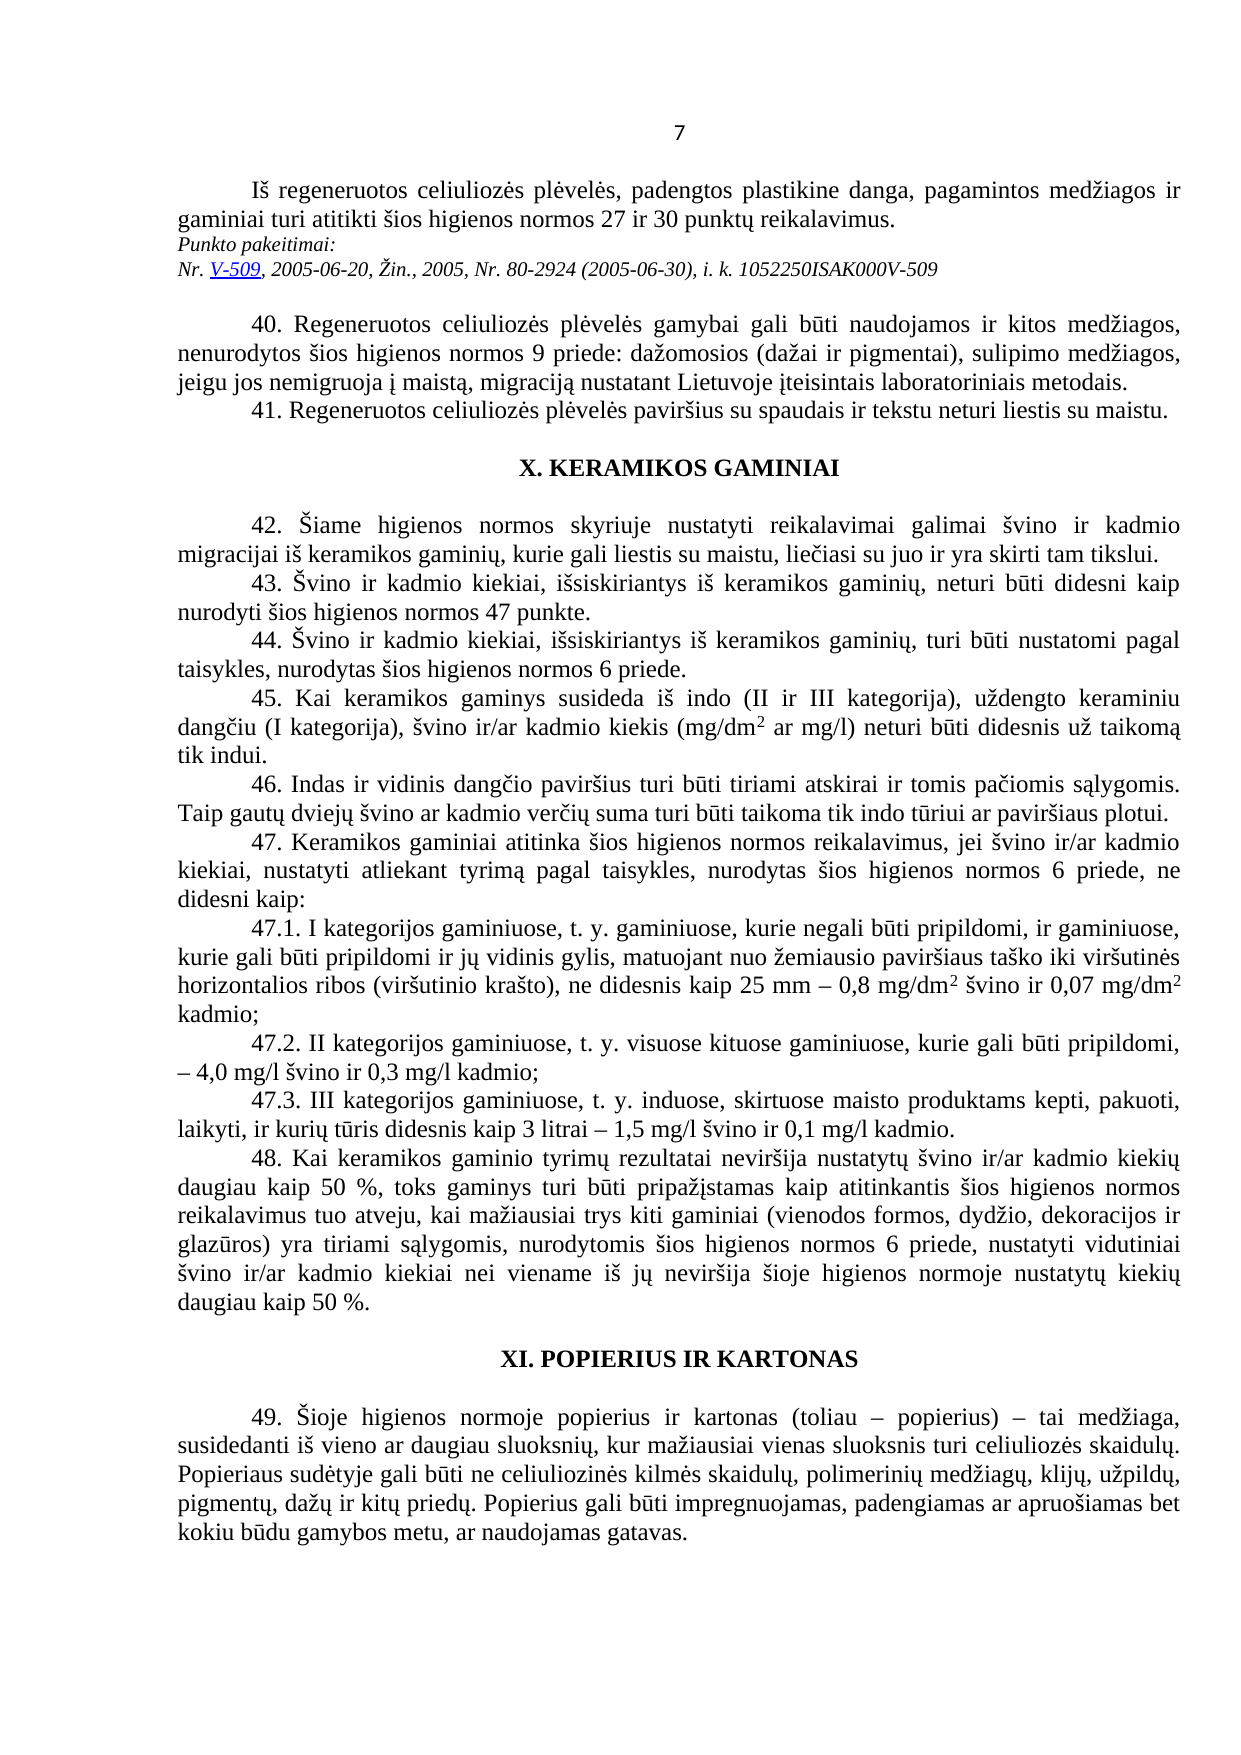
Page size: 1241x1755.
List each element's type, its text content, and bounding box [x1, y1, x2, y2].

text 48. Kai keramikos gaminio tyrimų rezultatai neviršija nustatytų švino ir/ar kadmio kiekių daugiau kaip 50 %, toks gaminys turi būti pripažįstamas kaip atitinkantis šios higienos normos reikalavimus tuo atveju, kai mažiausiai trys kiti gaminiai (vienodos formos, dydžio, dekoracijos ir glazūros) yra tiriami sąlygomis, nurodytomis šios higienos normos 6 priede, nustatyti vidutiniai švino ir/ar kadmio kiekiai nei viename iš jų neviršija šioje higienos normoje nustatytų kiekių daugiau kaip 50 %. [177, 1143, 1181, 1316]
text 42. Šiame higienos normos skyriuje nustatyti reikalavimai galimai švino ir kadmio migracijai iš keramikos gaminių, kurie gali liestis su maistu, liečiasi su juo ir yra skirti tam tikslui. [177, 511, 1181, 568]
text X. KERAMIKOS GAMINIAI [177, 453, 1181, 482]
text Punkto pakeitimai: [177, 232, 1181, 256]
text 46. Indas ir vidinis dangčio paviršius turi būti tiriami atskirai ir tomis pačiomis sąlygomis. Taip gautų dviejų švino ar kadmio verčių suma turi būti taikoma tik indo tūriui ar paviršiaus plotui. [177, 769, 1181, 827]
text Nr. V-509, 2005-06-20, Žin., 2005, Nr. 80-2924 (2005-06-30), i. k. 1052250ISAK000V-509 [177, 256, 1181, 281]
text 47.2. II kategorijos gaminiuose, t. y. visuose kituose gaminiuose, kurie gali būti pripildomi, – 4,0 mg/l švino ir 0,3 mg/l kadmio; [177, 1028, 1181, 1086]
text 47.3. III kategorijos gaminiuose, t. y. induose, skirtuose maisto produktams kepti, pakuoti, laikyti, ir kurių tūris didesnis kaip 3 litrai – 1,5 mg/l švino ir 0,1 mg/l kadmio. [177, 1086, 1181, 1143]
text 45. Kai keramikos gaminys susideda iš indo (II ir III kategorija), uždengto keraminiu dangčiu (I kategorija), švino ir/ar kadmio kiekis (mg/dm2 ar mg/l) neturi būti didesnis už taikomą tik indui. [177, 683, 1181, 769]
text 44. Švino ir kadmio kiekiai, išsiskiriantys iš keramikos gaminių, turi būti nustatomi pagal taisykles, nurodytas šios higienos normos 6 priede. [177, 626, 1181, 683]
text 47. Keramikos gaminiai atitinka šios higienos normos reikalavimus, jei švino ir/ar kadmio kiekiai, nustatyti atliekant tyrimą pagal taisykles, nurodytas šios higienos normos 6 priede, ne didesni kaip: [177, 827, 1181, 913]
text 40. Regeneruotos celiuliozės plėvelės gamybai gali būti naudojamos ir kitos medžiagos, nenurodytos šios higienos normos 9 priede: dažomosios (dažai ir pigmentai), sulipimo medžiagos, jeigu jos nemigruoja į maistą, migraciją nustatant Lietuvoje įteisintais laboratoriniais metodais. [177, 309, 1181, 396]
text 41. Regeneruotos celiuliozės plėvelės paviršius su spaudais ir tekstu neturi liestis su maistu. [177, 396, 1181, 424]
text 49. Šioje higienos normoje popierius ir kartonas (toliau – popierius) – tai medžiaga, susidedanti iš vieno ar daugiau sluoksnių, kur mažiausiai vienas sluoksnis turi celiuliozės skaidulų. Popieriaus sudėtyje gali būti ne celiuliozinės kilmės skaidulų, polimerinių medžiagų, klijų, užpildų, pigmentų, dažų ir kitų priedų. Popierius gali būti impregnuojamas, padengiamas ar apruošiamas bet kokiu būdu gamybos metu, ar naudojamas gatavas. [177, 1402, 1181, 1546]
text 43. Švino ir kadmio kiekiai, išsiskiriantys iš keramikos gaminių, neturi būti didesni kaip nurodyti šios higienos normos 47 punkte. [177, 568, 1181, 626]
text XI. POPIERIUS IR KARTONAS [177, 1344, 1181, 1373]
text 47.1. I kategorijos gaminiuose, t. y. gaminiuose, kurie negali būti pripildomi, ir gaminiuose, kurie gali būti pripildomi ir jų vidinis gylis, matuojant nuo žemiausio paviršiaus taško iki viršutinės horizontalios ribos (viršutinio krašto), ne didesnis kaip 25 mm – 0,8 mg/dm2 švino ir 0,07 mg/dm2 kadmio; [177, 913, 1181, 1028]
text Iš regeneruotos celiuliozės plėvelės, padengtos plastikine danga, pagamintos medžiagos ir gaminiai turi atitikti šios higienos normos 27 ir 30 punktų reikalavimus. [177, 175, 1181, 232]
